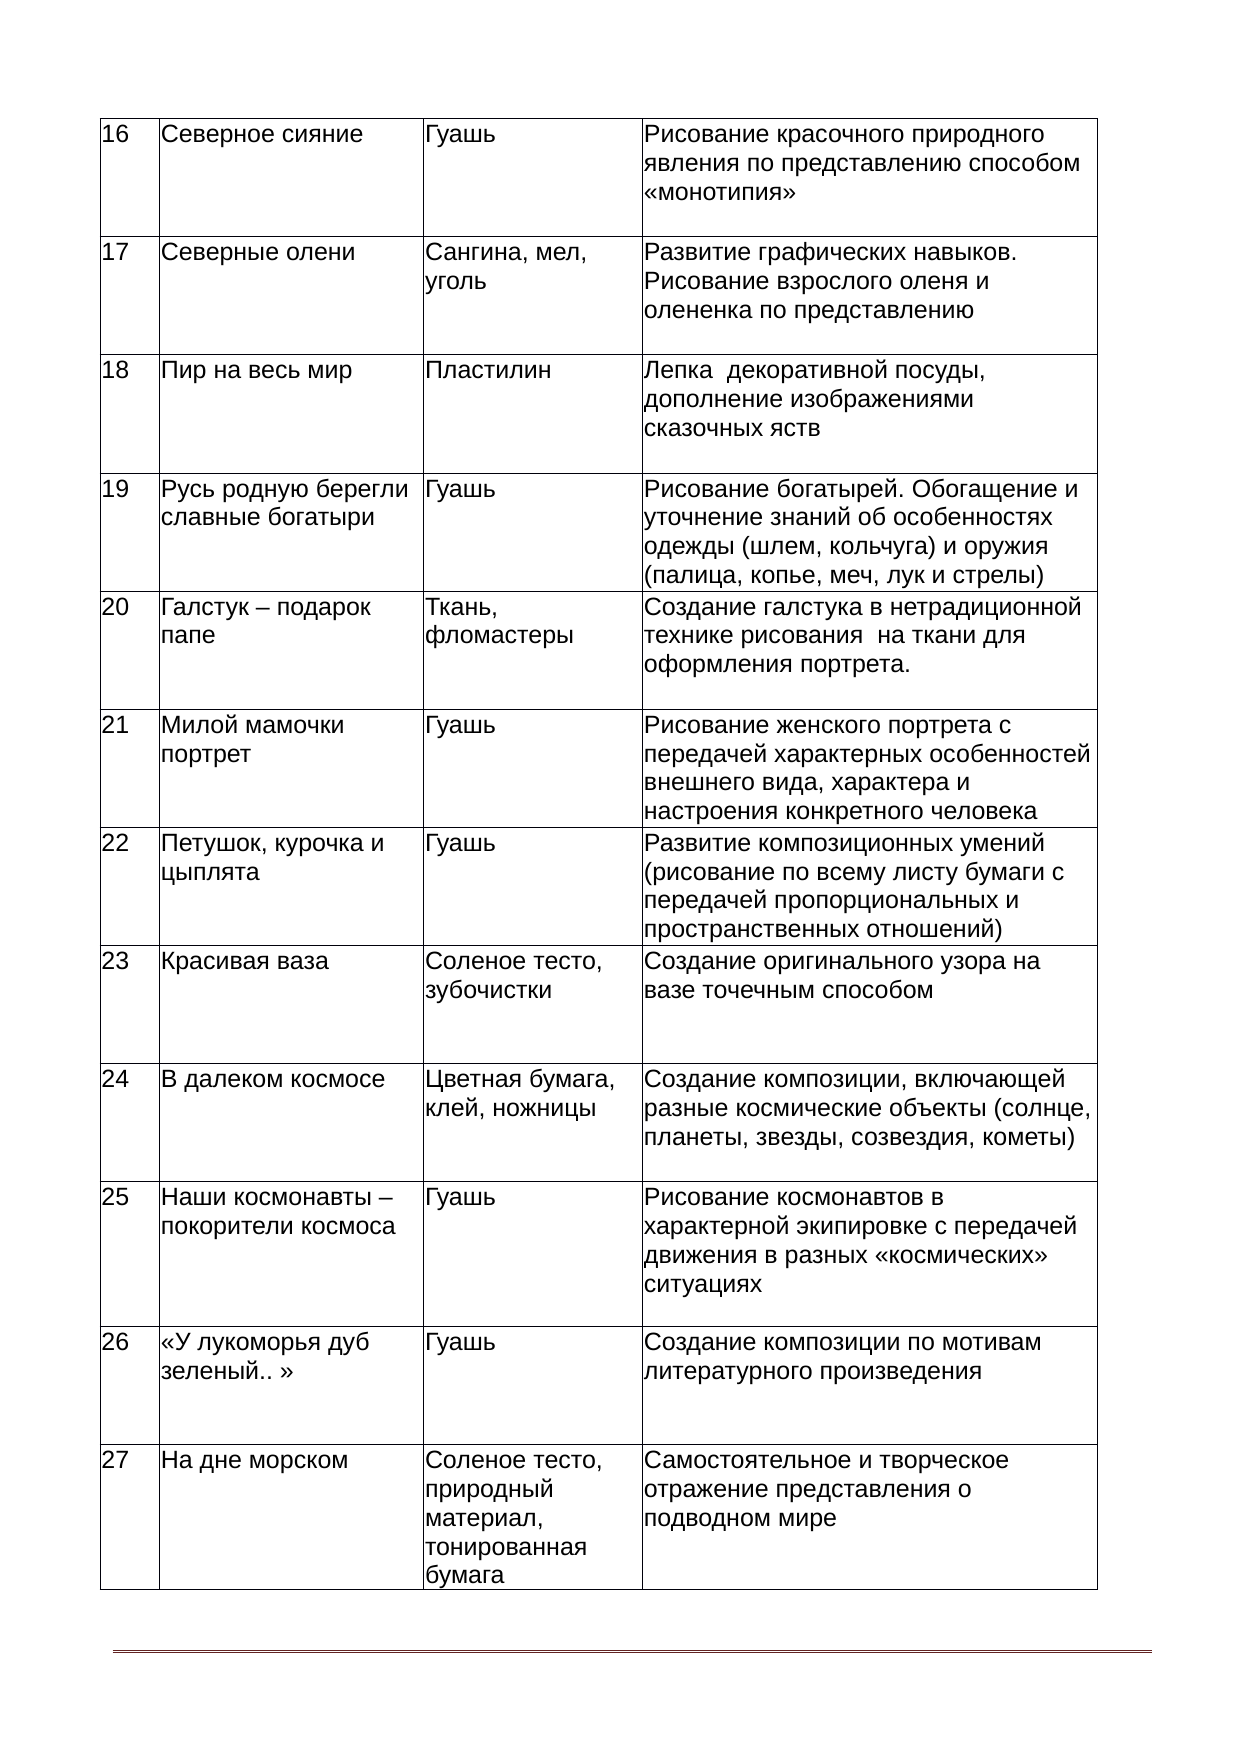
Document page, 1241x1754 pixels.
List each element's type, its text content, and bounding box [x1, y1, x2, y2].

table_cell Рисование красочного природного явления по представлению способом «монотипия» [643, 119, 1097, 236]
table_cell Северное сияние [160, 119, 423, 236]
table_cell Гуашь [424, 828, 642, 945]
table_cell 19 [101, 474, 159, 591]
table_cell 22 [101, 828, 159, 945]
table_cell Рисование космонавтов в характерной экипировке с передачей движения в разных «космических» ситуациях [643, 1182, 1097, 1326]
table_cell Создание композиции по мотивам литературного произведения [643, 1327, 1097, 1444]
table_cell Красивая ваза [160, 946, 423, 1063]
table_cell 18 [101, 355, 159, 472]
table_cell Цветная бумага, клей, ножницы [424, 1064, 642, 1181]
table_cell Пир на весь мир [160, 355, 423, 472]
table_cell На дне морском [160, 1445, 423, 1589]
table_cell 17 [101, 237, 159, 354]
table_cell Развитие композиционных умений (рисование по всему листу бумаги с передачей пропорциональных и пространственных отношений) [643, 828, 1097, 945]
table_cell Развитие графических навыков. Рисование взрослого оленя и олененка по представлению [643, 237, 1097, 354]
table_cell Петушок, курочка и цыплята [160, 828, 423, 945]
table_cell 27 [101, 1445, 159, 1589]
table_cell Ткань, фломастеры [424, 592, 642, 709]
table_cell Гуашь [424, 710, 642, 827]
table_cell Северные олени [160, 237, 423, 354]
table_cell Гуашь [424, 1327, 642, 1444]
table_cell Гуашь [424, 1182, 642, 1326]
table_cell Гуашь [424, 119, 642, 236]
table_cell Сангина, мел, уголь [424, 237, 642, 354]
table_cell «У лукоморья дуб зеленый.. » [160, 1327, 423, 1444]
table_cell Русь родную берегли славные богатыри [160, 474, 423, 591]
table_cell Милой мамочки портрет [160, 710, 423, 827]
table_cell Пластилин [424, 355, 642, 472]
table_cell Соленое тесто, природный материал, тонированная бумага [424, 1445, 642, 1589]
table_cell Лепка декоративной посуды, дополнение изображениями сказочных яств [643, 355, 1097, 472]
table_cell Галстук – подарок папе [160, 592, 423, 709]
table_cell Создание оригинального узора на вазе точечным способом [643, 946, 1097, 1063]
table_cell 20 [101, 592, 159, 709]
table_cell В далеком космосе [160, 1064, 423, 1181]
table_cell Самостоятельное и творческое отражение представления о подводном мире [643, 1445, 1097, 1589]
table_cell Создание композиции, включающей разные космические объекты (солнце, планеты, звезды, созвездия, кометы) [643, 1064, 1097, 1181]
table_cell 24 [101, 1064, 159, 1181]
table_cell 23 [101, 946, 159, 1063]
table_cell 25 [101, 1182, 159, 1326]
table_cell Соленое тесто, зубочистки [424, 946, 642, 1063]
table_cell 21 [101, 710, 159, 827]
table_cell Наши космонавты – покорители космоса [160, 1182, 423, 1326]
table_cell 16 [101, 119, 159, 236]
table_cell 26 [101, 1327, 159, 1444]
table_cell Создание галстука в нетрадиционной технике рисования на ткани для оформления портрета. [643, 592, 1097, 709]
table_cell Рисование женского портрета с передачей характерных особенностей внешнего вида, характера и настроения конкретного человека [643, 710, 1097, 827]
table_cell Рисование богатырей. Обогащение и уточнение знаний об особенностях одежды (шлем, кольчуга) и оружия (палица, копье, меч, лук и стрелы) [643, 474, 1097, 591]
table_cell Гуашь [424, 474, 642, 591]
